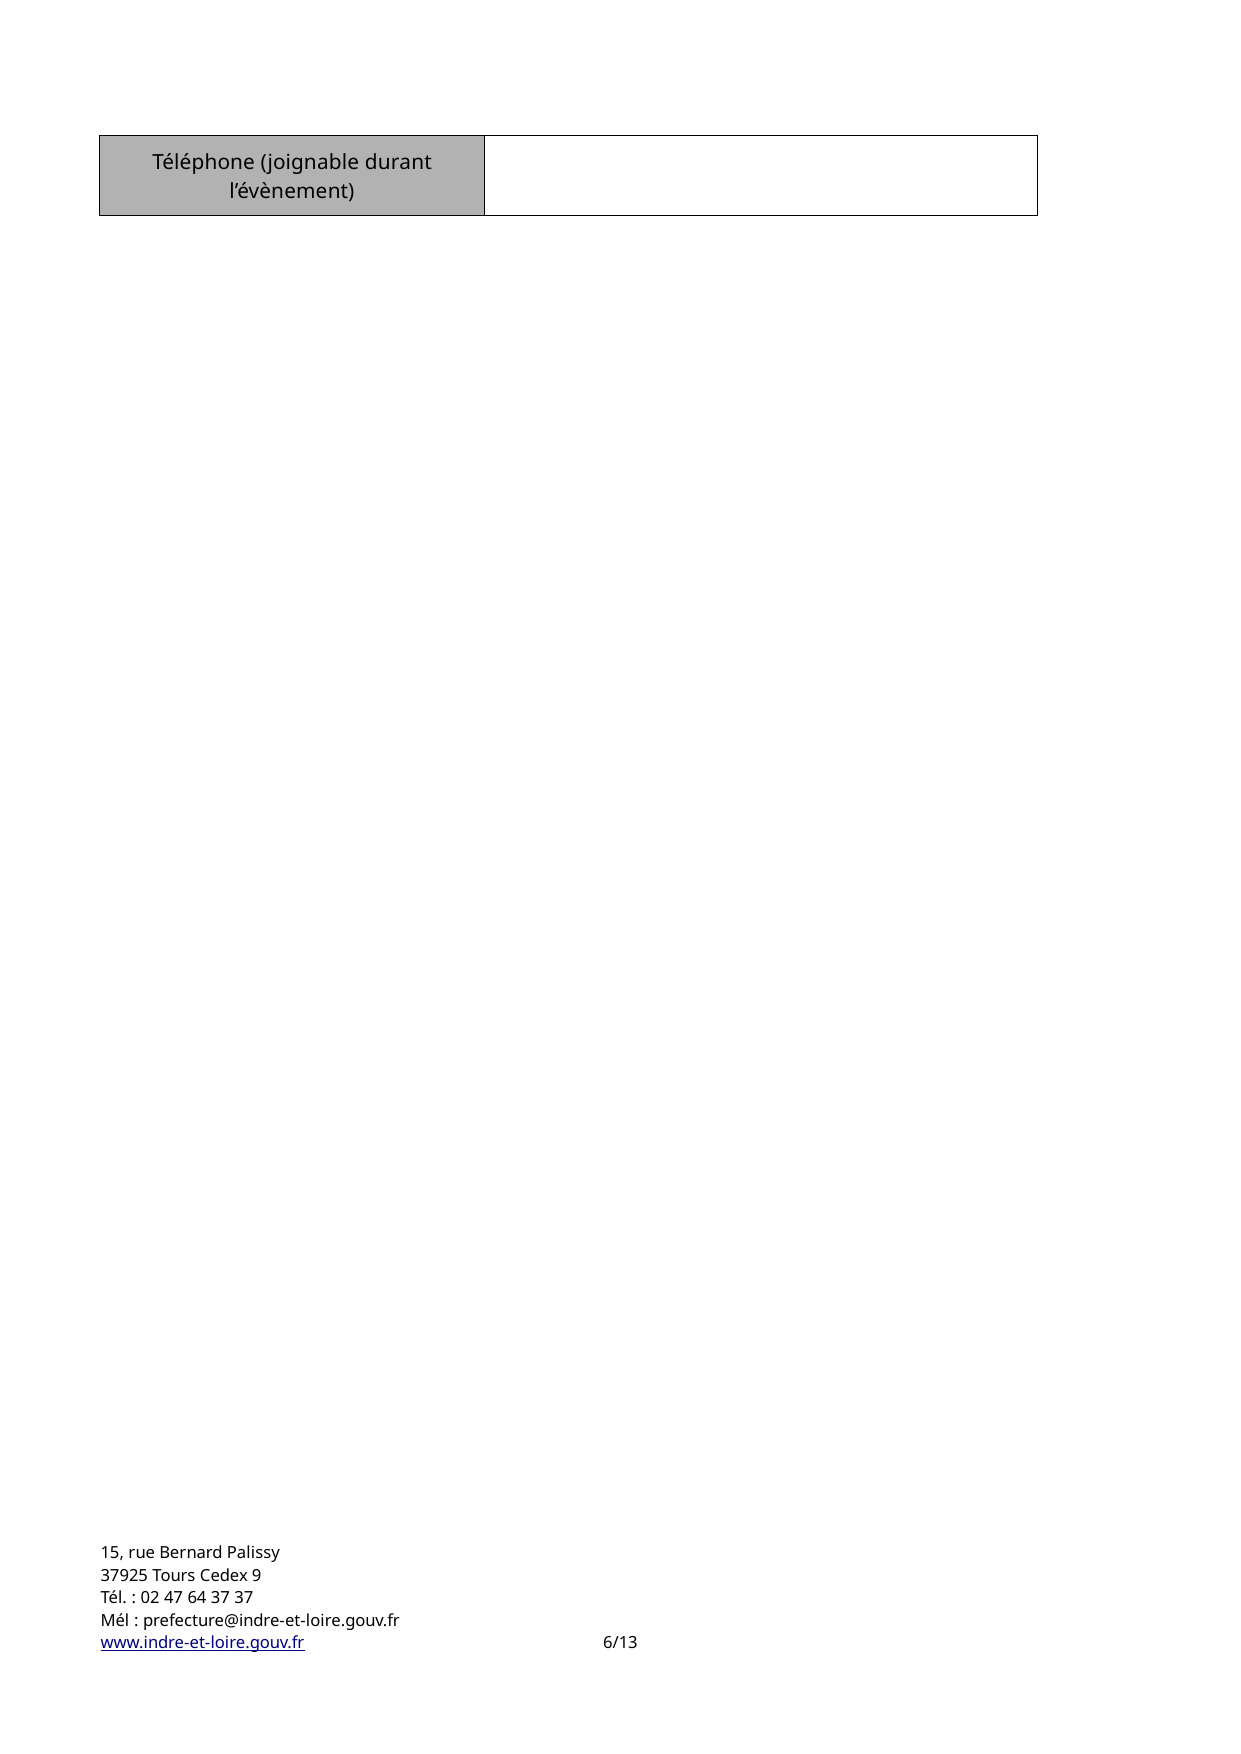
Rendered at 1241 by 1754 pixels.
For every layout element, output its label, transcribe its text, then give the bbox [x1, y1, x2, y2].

table_cell Téléphone (joignable durant l’évènement) [100, 136, 484, 215]
table_cell [485, 136, 1037, 215]
